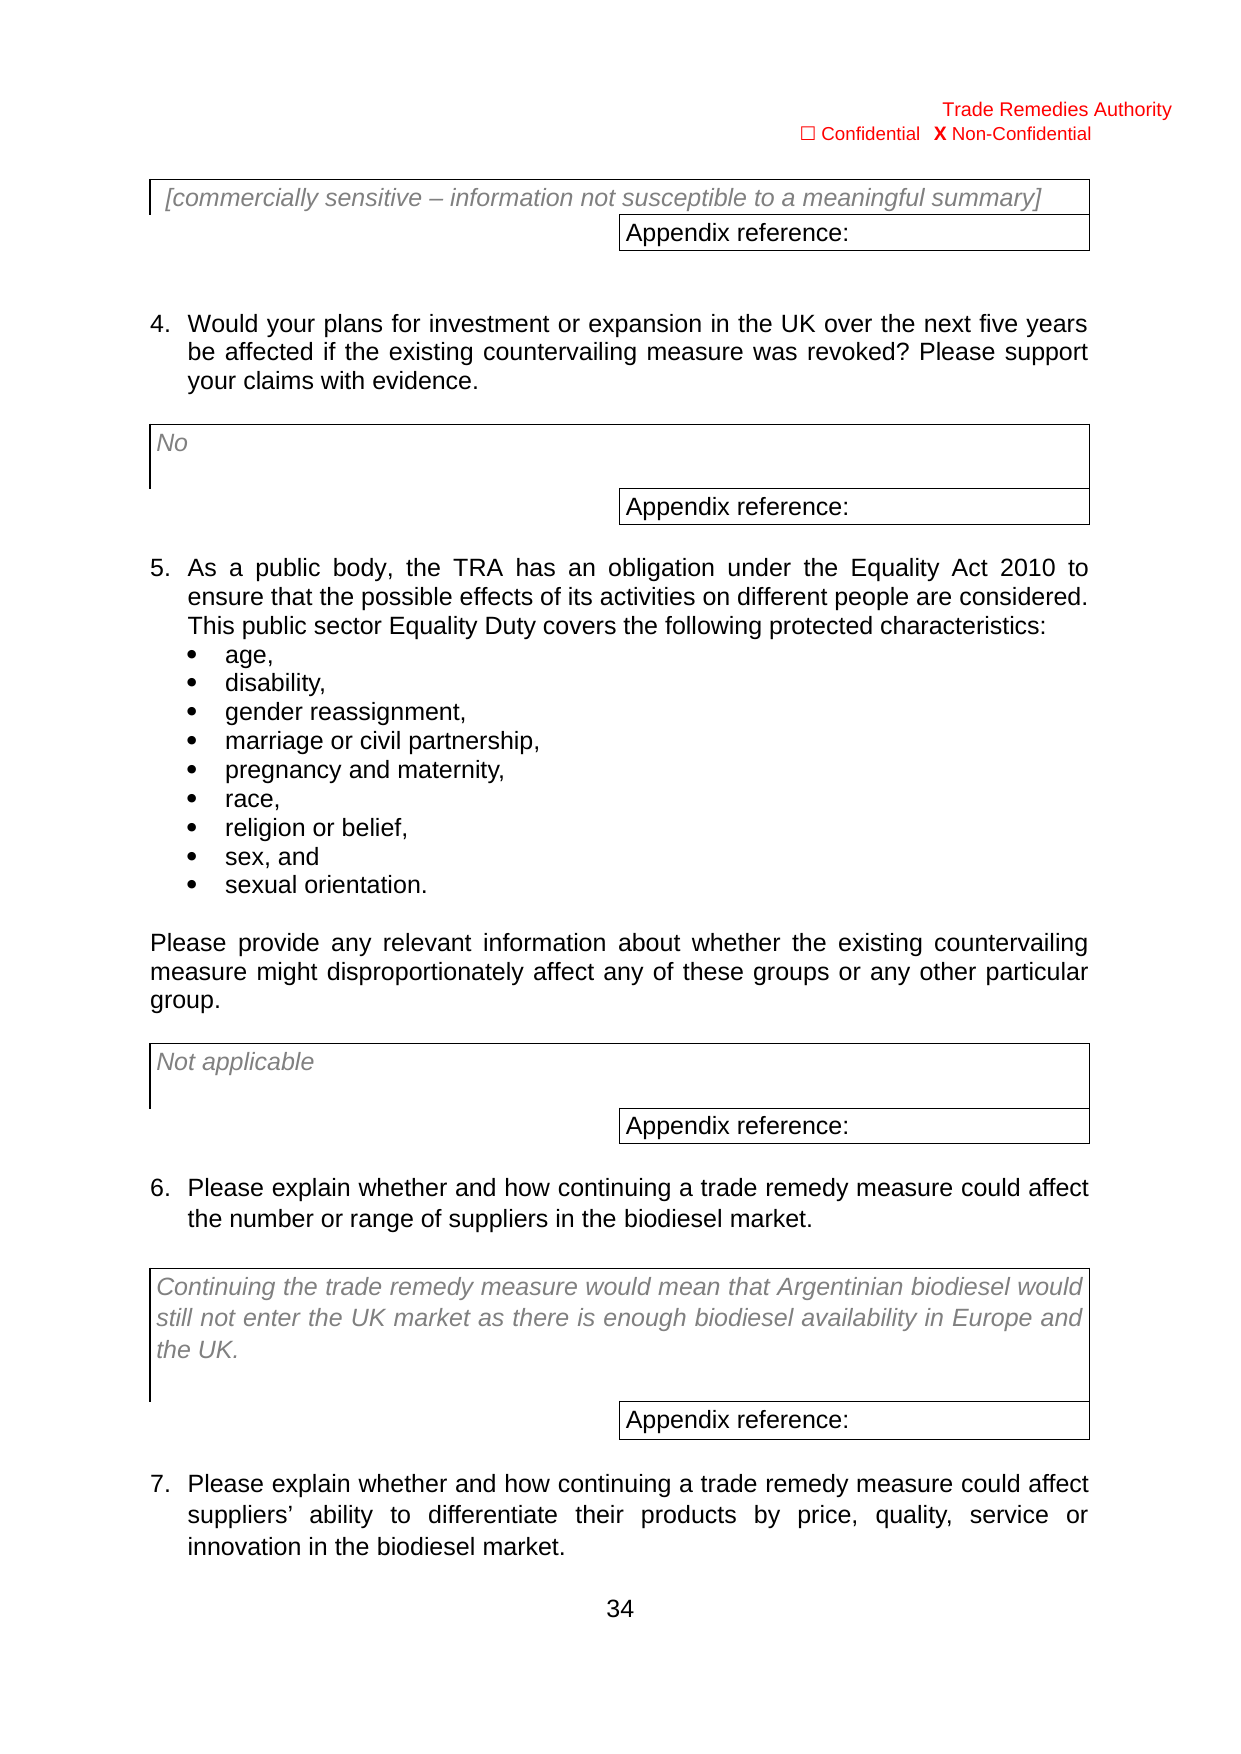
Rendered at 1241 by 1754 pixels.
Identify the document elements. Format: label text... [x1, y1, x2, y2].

table_header Not applicable [151, 1044, 1089, 1107]
list pregnancy and maternity, [187, 755, 1090, 784]
list Please explain whether and how continuing a trade remedy measure could affect suppliers’ ability to differentiate their products by price, quality, service or innovation in the biodiesel market. [150, 1469, 1090, 1561]
table_cell Appendix reference: [620, 1109, 1089, 1143]
list disability, [187, 668, 1090, 697]
table_cell [150, 1109, 619, 1143]
text Please provide any relevant information about whether the existing countervailing measure might disproportionately affect any of these groups or any other particular group. [150, 928, 1090, 1014]
list race, [187, 784, 1090, 813]
table_cell Appendix reference: [620, 215, 1089, 250]
list gender reassignment, [187, 697, 1090, 726]
table_header [commercially sensitive – information not susceptible to a meaningful summary] [151, 180, 1089, 214]
table_cell [150, 1402, 619, 1439]
list As a public body, the TRA has an obligation under the Equality Act 2010 to ensure that the possible effects of its activities on different people are considered. This public sector Equality Duty covers the following protected characteristics: [150, 553, 1090, 639]
table_cell [150, 215, 619, 250]
list sex, and [187, 842, 1090, 870]
table_header Continuing the trade remedy measure would mean that Argentinian biodiesel would still not enter the UK market as there is enough biodiesel availability in Europe and the UK. [151, 1269, 1089, 1401]
table_cell [150, 489, 619, 523]
table_header No [151, 425, 1089, 488]
table_cell Appendix reference: [620, 489, 1089, 523]
list Please explain whether and how continuing a trade remedy measure could affect the number or range of suppliers in the biodiesel market. [150, 1173, 1090, 1233]
list sexual orientation. [187, 870, 1090, 899]
list age, [187, 639, 1090, 668]
list marriage or civil partnership, [187, 726, 1090, 755]
list religion or belief, [187, 813, 1090, 842]
list Would your plans for investment or expansion in the UK over the next five years be affected if the existing countervailing measure was revoked? Please support your claims with evidence. [150, 308, 1090, 395]
table_cell Appendix reference: [620, 1402, 1089, 1439]
